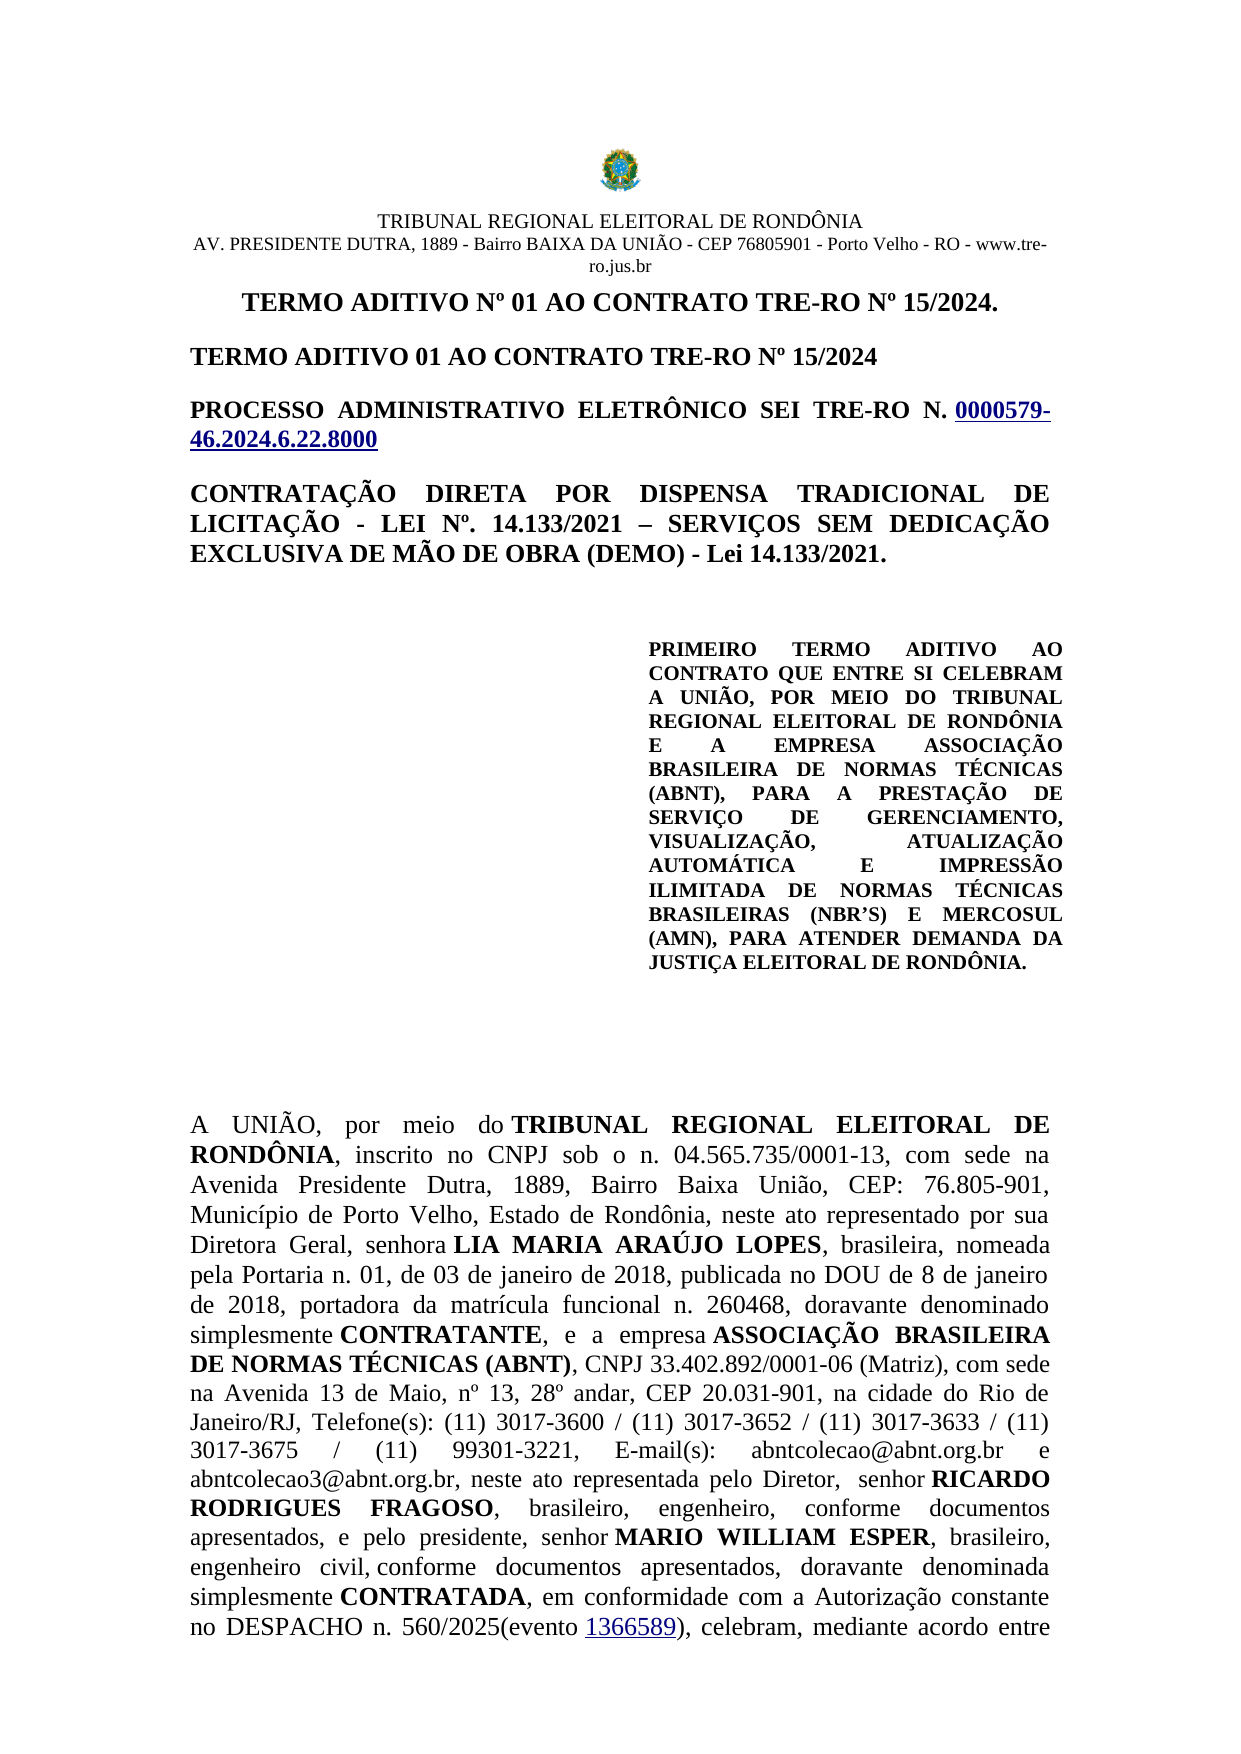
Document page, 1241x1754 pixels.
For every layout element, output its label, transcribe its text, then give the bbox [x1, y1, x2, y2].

text Termo Aditivo Nº 01 AO CONTRATO TRE-RO Nº 15/2024. [177, 286, 1063, 318]
text TERMO ADITIVO 01 AO CONTRATO TRE-RO Nº 15/2024 [190, 341, 1051, 371]
text PRIMEIRO TERMO ADITIVO AO CONTRATO QUE ENTRE SI CELEBRAM A UNIÃO, POR MEIO DO TRIBUNAL REGIONAL ELEITORAL DE RONDÔNIA E A EMPRESA ASSOCIAÇÃO BRASILEIRA DE NORMAS TÉCNICAS (ABNT), PARA A PRESTAÇÃO DE SERVIÇO DE GERENCIAMENTO, VISUALIZAÇÃO, ATUALIZAÇÃO AUTOMÁTICA E IMPRESSÃO ILIMITADA DE NORMAS TÉCNICAS BRASILEIRAS (NBR’S) E MERCOSUL (AMN), PARA ATENDER DEMANDA DA JUSTIÇA ELEITORAL DE RONDÔNIA. [648, 637, 1063, 974]
text TRIBUNAL REGIONAL ELEITORAL DE RONDÔNIA [177, 209, 1063, 233]
text A UNIÃO, por meio do TRIBUNAL REGIONAL ELEITORAL DE RONDÔNIA, inscrito no CNPJ sob o n. 04.565.735/0001-13, com sede na Avenida Presidente Dutra, 1889, Bairro Baixa União, CEP: 76.805-901, Município de Porto Velho, Estado de Rondônia, neste ato representado por sua Diretora Geral, senhora LIA MARIA ARAÚJO LOPES, brasileira, nomeada pela Portaria n. 01, de 03 de janeiro de 2018, publicada no DOU de 8 de janeiro de 2018, portadora da matrícula funcional n. 260468, doravante denominado simplesmente CONTRATANTE, e a empresa ASSOCIAÇÃO BRASILEIRA DE NORMAS TÉCNICAS (ABNT), CNPJ 33.402.892/0001-06 (Matriz), com sede na Avenida 13 de Maio, nº 13, 28º andar, CEP 20.031-901, na cidade do Rio de Janeiro/RJ, Telefone(s): (11) 3017-3600 / (11) 3017-3652 / (11) 3017-3633 / (11) 3017-3675 / (11) 99301-3221, E-mail(s): abntcolecao@abnt.org.br e abntcolecao3@abnt.org.br, neste ato representada pelo Diretor, senhor RICARDO RODRIGUES FRAGOSO, brasileiro, engenheiro, conforme documentos apresentados, e pelo presidente, senhor MARIO WILLIAM ESPER, brasileiro, engenheiro civil, conforme documentos apresentados, doravante denominada simplesmente CONTRATADA, em conformidade com a Autorização constante no DESPACHO n. 560/2025(evento 1366589), celebram, mediante acordo entre [190, 1109, 1051, 1641]
text PROCESSO ADMINISTRATIVO ELETRÔNICO SEI TRE-RO N. 0000579-46.2024.6.22.8000 [190, 396, 1051, 453]
text CONTRATAÇÃO DIRETA POR DISPENSA TRADICIONAL DE LICITAÇÃO - LEI Nº. 14.133/2021 – SERVIÇOS SEM DEDICAÇÃO EXCLUSIVA DE MÃO DE OBRA (DEMO) - Lei 14.133/2021. [190, 478, 1051, 568]
text AV. PRESIDENTE DUTRA, 1889 - Bairro BAIXA DA UNIÃO - CEP 76805901 - Porto Velho - RO - www.tre-ro.jus.br [177, 233, 1063, 276]
